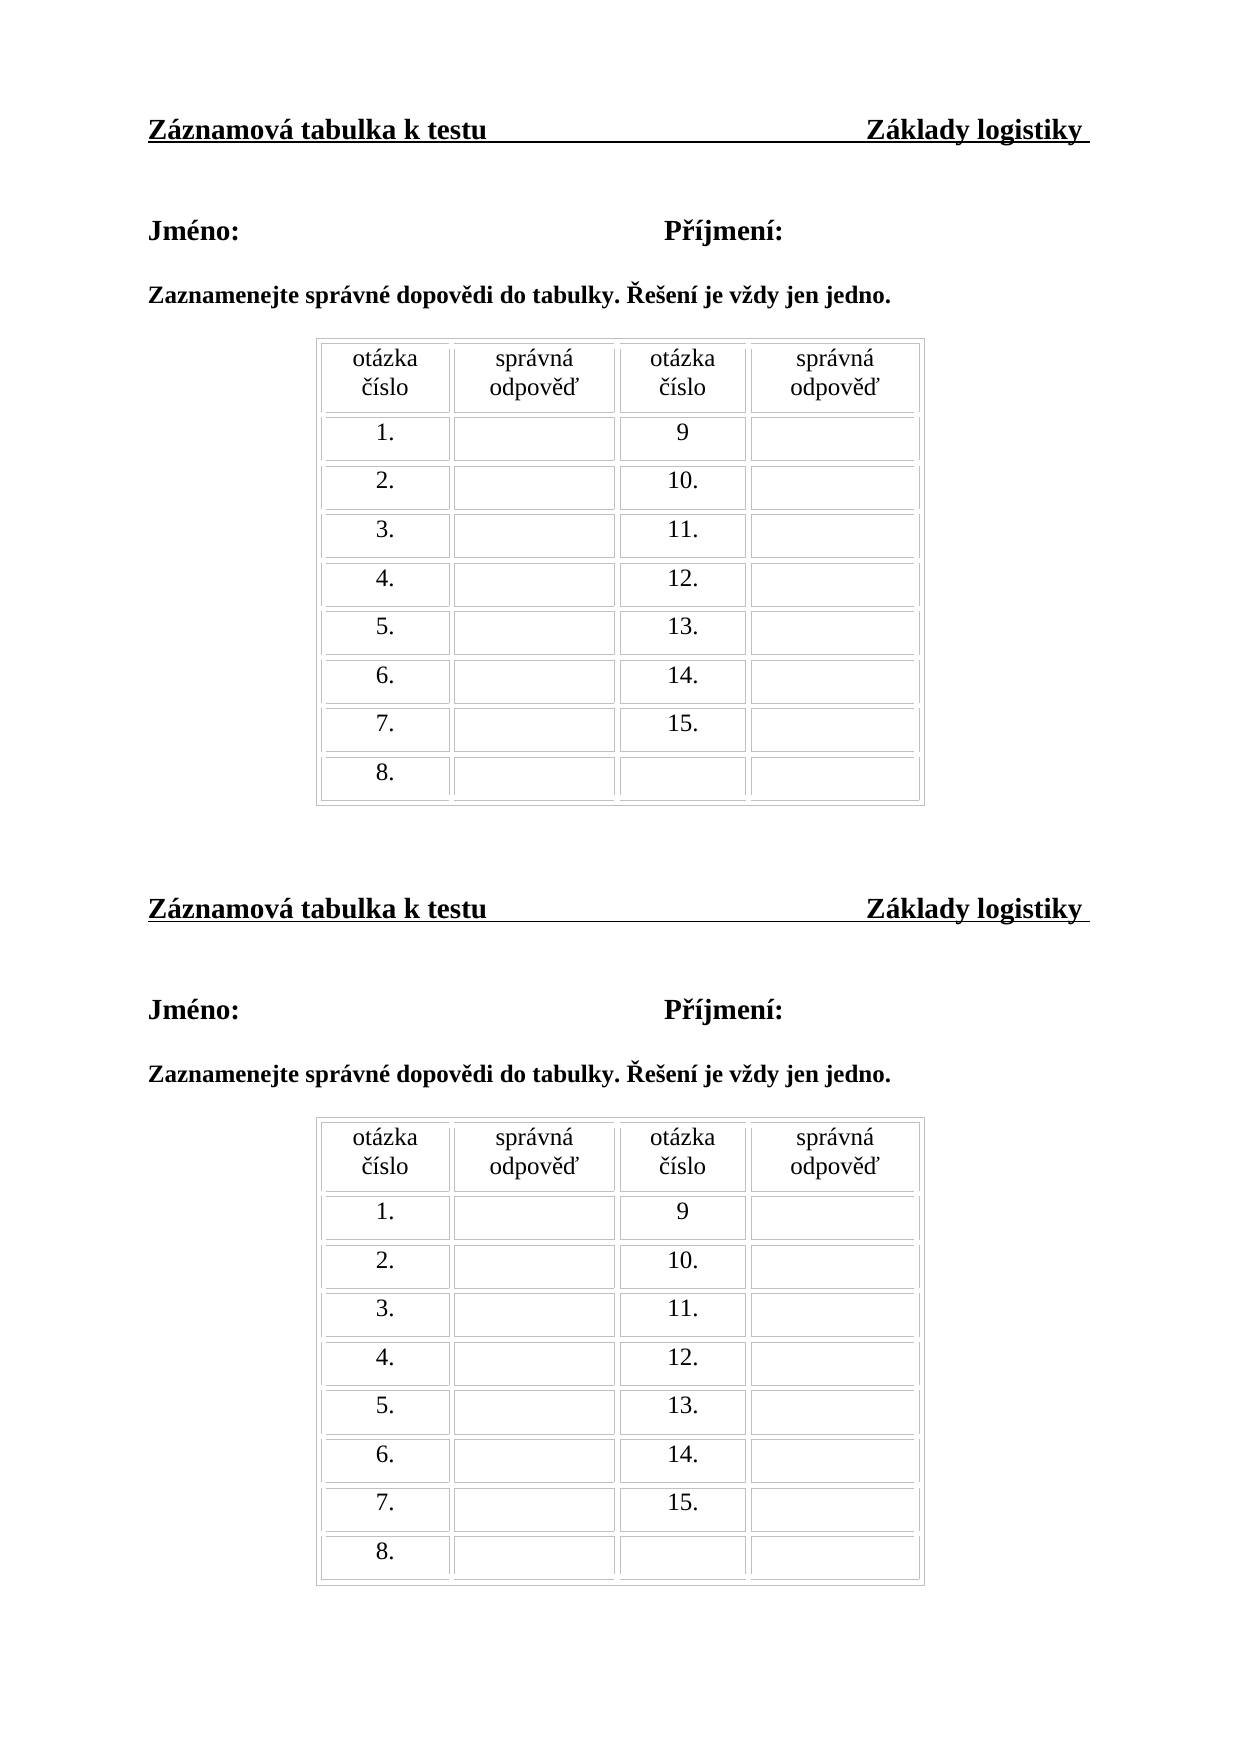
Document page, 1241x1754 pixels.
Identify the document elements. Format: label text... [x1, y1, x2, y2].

table_cell 12. [617, 1336, 748, 1385]
table_cell [748, 1482, 922, 1531]
table_cell 7. [318, 703, 452, 751]
table_cell 13. [617, 1385, 748, 1433]
table_cell [452, 606, 617, 654]
table_cell 12. [617, 557, 748, 606]
table_cell [452, 1288, 617, 1336]
table_cell 10. [617, 460, 748, 509]
table_cell [455, 612, 614, 654]
table_cell 10. [617, 1239, 748, 1288]
table_cell [748, 460, 922, 509]
table_cell [748, 509, 922, 557]
table_cell 7. [318, 1482, 452, 1531]
table_cell [748, 751, 922, 800]
table_cell 5. [318, 1385, 452, 1433]
text Záznamová tabulka k testu Základy logistiky [148, 112, 1093, 146]
table_cell 11. [617, 509, 748, 557]
table_cell 13. [617, 606, 748, 654]
table_cell [452, 751, 617, 800]
text Jméno: Příjmení: [148, 213, 1093, 247]
table_cell [455, 1343, 614, 1385]
table_cell [748, 703, 922, 751]
text Záznamová tabulka k testu Základy logistiky [148, 892, 1093, 925]
table_cell [455, 709, 614, 751]
table_cell [452, 1191, 617, 1239]
table_cell 14. [617, 654, 748, 703]
table_cell [748, 1531, 922, 1579]
table_cell 6. [318, 654, 452, 703]
table_cell [455, 1489, 614, 1531]
table_cell [452, 1531, 617, 1579]
table_cell [748, 1336, 922, 1385]
table_cell 2. [318, 1239, 452, 1288]
table_cell [455, 418, 614, 460]
table_cell [452, 703, 617, 751]
table_cell 8. [318, 1531, 452, 1579]
table_cell [748, 606, 922, 654]
table_cell [452, 509, 617, 557]
table_cell [748, 412, 922, 460]
table_cell [748, 1288, 922, 1336]
table_cell 5. [318, 606, 452, 654]
table_cell [617, 1531, 748, 1579]
table_cell [455, 1197, 614, 1239]
table_cell 2. [318, 460, 452, 509]
table_cell [452, 460, 617, 509]
table_cell 9 [617, 1191, 748, 1239]
table_cell [452, 654, 617, 703]
text Jméno: Příjmení: [148, 992, 1093, 1026]
table_cell [452, 1385, 617, 1433]
table_cell [452, 412, 617, 460]
table_cell [452, 1482, 617, 1531]
table_cell 11. [617, 1288, 748, 1336]
table_cell [452, 1336, 617, 1385]
table_header otázka číslo [617, 1118, 748, 1191]
table_cell [455, 1246, 614, 1288]
table_cell 1. [318, 1191, 452, 1239]
table_cell [748, 1191, 922, 1239]
table_cell [748, 1434, 922, 1482]
table_header otázka číslo [318, 339, 452, 412]
table_cell 3. [318, 1288, 452, 1336]
table_header správná odpověď [452, 1118, 617, 1191]
table_header otázka číslo [318, 1118, 452, 1191]
table_cell [452, 1434, 617, 1482]
text Zaznamenejte správné dopovědi do tabulky. Řešení je vždy jen jedno. [148, 1059, 1093, 1088]
table_cell 3. [318, 509, 452, 557]
table_cell 8. [318, 751, 452, 800]
table_cell 6. [318, 1434, 452, 1482]
table_header správná odpověď [748, 1118, 922, 1191]
table_cell 15. [617, 1482, 748, 1531]
table_cell 15. [617, 703, 748, 751]
table_cell [452, 557, 617, 606]
table_cell [748, 1239, 922, 1288]
table_cell 4. [318, 557, 452, 606]
table_cell [617, 751, 748, 800]
table_header otázka číslo [617, 339, 748, 412]
table_cell [455, 1391, 614, 1433]
table_cell 14. [617, 1434, 748, 1482]
table_cell [455, 564, 614, 606]
table_cell [455, 515, 614, 557]
table_cell [455, 467, 614, 509]
table_cell 1. [318, 412, 452, 460]
table_header správná odpověď [452, 339, 617, 412]
table_cell [748, 1385, 922, 1433]
table_header správná odpověď [748, 339, 922, 412]
table_cell 4. [318, 1336, 452, 1385]
table_cell [748, 557, 922, 606]
table_cell [748, 654, 922, 703]
table_cell [452, 1239, 617, 1288]
text Zaznamenejte správné dopovědi do tabulky. Řešení je vždy jen jedno. [148, 280, 1093, 309]
table_cell [455, 1294, 614, 1336]
table_cell 9 [617, 412, 748, 460]
table_cell [455, 1440, 614, 1482]
table_cell [455, 661, 614, 703]
